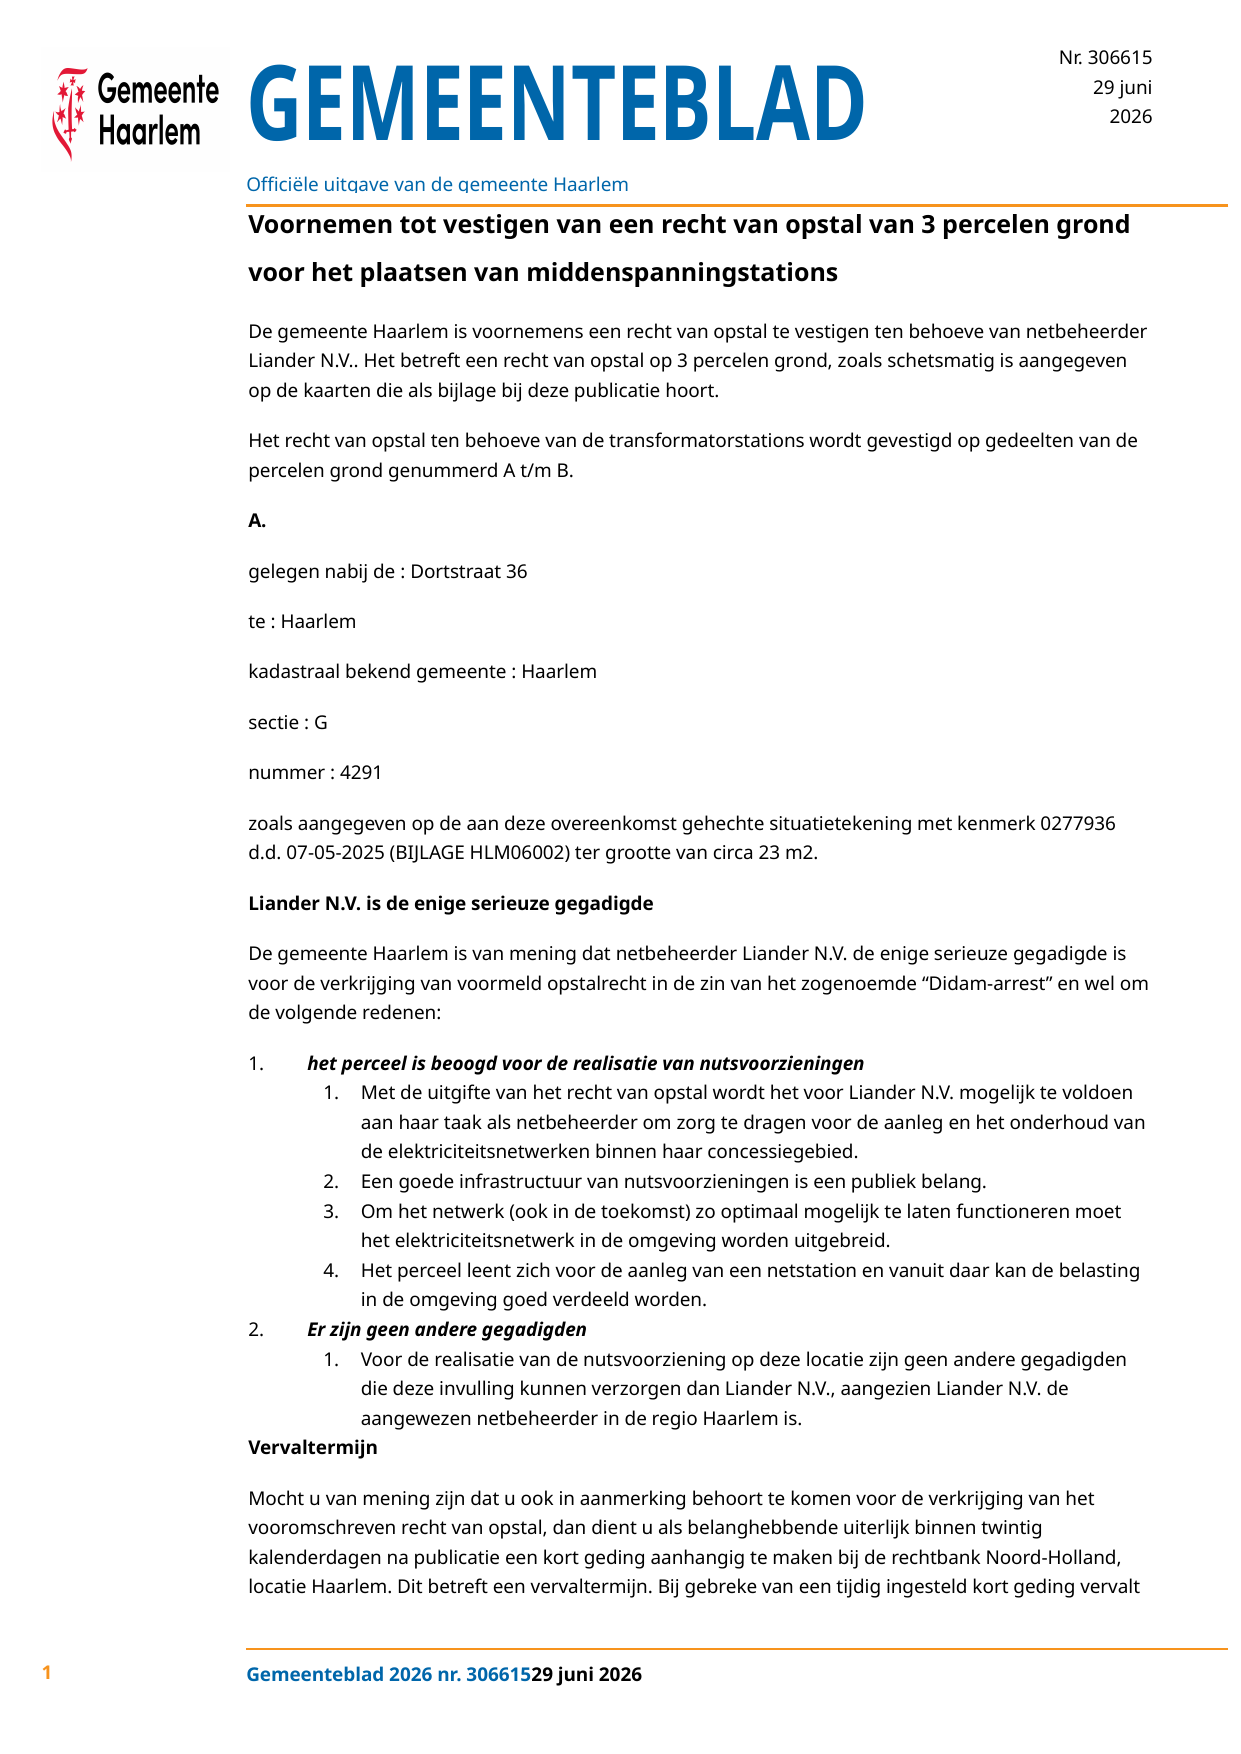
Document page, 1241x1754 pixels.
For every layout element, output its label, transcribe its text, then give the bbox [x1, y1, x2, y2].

text Het recht van opstal ten behoeve van de transformatorstations wordt gevestigd op gedeelten van de percelen grond genummerd A t/m B. [248, 427, 1152, 483]
text zoals aangegeven op de aan deze overeenkomst gehechte situatietekening met kenmerk 0277936 d.d. 07-05-2025 (BIJLAGE HLM06002) ter grootte van circa 23 m2. [248, 810, 1152, 865]
list Er zijn geen andere gegadigden [248, 1316, 1152, 1342]
list Het perceel leent zich voor de aanleg van een netstation en vanuit daar kan de belasting in de omgeving goed verdeeld worden. [323, 1257, 1152, 1312]
text Vervaltermijn [248, 1434, 1152, 1460]
text gelegen nabij de : Dortstraat 36 [248, 558, 1152, 584]
text nummer : 4291 [248, 759, 1152, 785]
picture [41, 47, 231, 172]
list Met de uitgifte van het recht van opstal wordt het voor Liander N.V. mogelijk te voldoen aan haar taak als netbeheerder om zorg te dragen voor de aanleg en het onderhoud van de elektriciteitsnetwerken binnen haar concessiegebied. [323, 1079, 1152, 1164]
text Liander N.V. is de enige serieuze gegadigde [248, 890, 1152, 916]
text Voornemen tot vestigen van een recht van opstal van 3 percelen grond voor het plaatsen van middenspanningstations [248, 207, 1152, 288]
list Voor de realisatie van de nutsvoorziening op deze locatie zijn geen andere gegadigden die deze invulling kunnen verzorgen dan Liander N.V., aangezien Liander N.V. de aangewezen netbeheerder in de regio Haarlem is. [323, 1346, 1152, 1431]
text A. [248, 507, 1152, 533]
text sectie : G [248, 709, 1152, 735]
list het perceel is beoogd voor de realisatie van nutsvoorzieningen [248, 1050, 1152, 1076]
text De gemeente Haarlem is van mening dat netbeheerder Liander N.V. de enige serieuze gegadigde is voor de verkrijging van voormeld opstalrecht in de zin van het zogenoemde “Didam-arrest” en wel om de volgende redenen: [248, 940, 1152, 1025]
text Mocht u van mening zijn dat u ook in aanmerking behoort te komen voor de verkrijging van het vooromschreven recht van opstal, dan dient u als belanghebbende uiterlijk binnen twintig kalenderdagen na publicatie een kort geding aanhangig te maken bij de rechtbank Noord-Holland, locatie Haarlem. Dit betreft een vervaltermijn. Bij gebreke van een tijdig ingesteld kort geding vervalt [248, 1485, 1152, 1599]
list Een goede infrastructuur van nutsvoorzieningen is een publiek belang. [323, 1168, 1152, 1194]
text De gemeente Haarlem is voornemens een recht van opstal te vestigen ten behoeve van netbeheerder Liander N.V.. Het betreft een recht van opstal op 3 percelen grond, zoals schetsmatig is aangegeven op de kaarten die als bijlage bij deze publicatie hoort. [248, 318, 1152, 403]
list Om het netwerk (ook in de toekomst) zo optimaal mogelijk te laten functioneren moet het elektriciteitsnetwerk in de omgeving worden uitgebreid. [323, 1198, 1152, 1253]
text te : Haarlem [248, 608, 1152, 634]
text kadastraal bekend gemeente : Haarlem [248, 659, 1152, 684]
